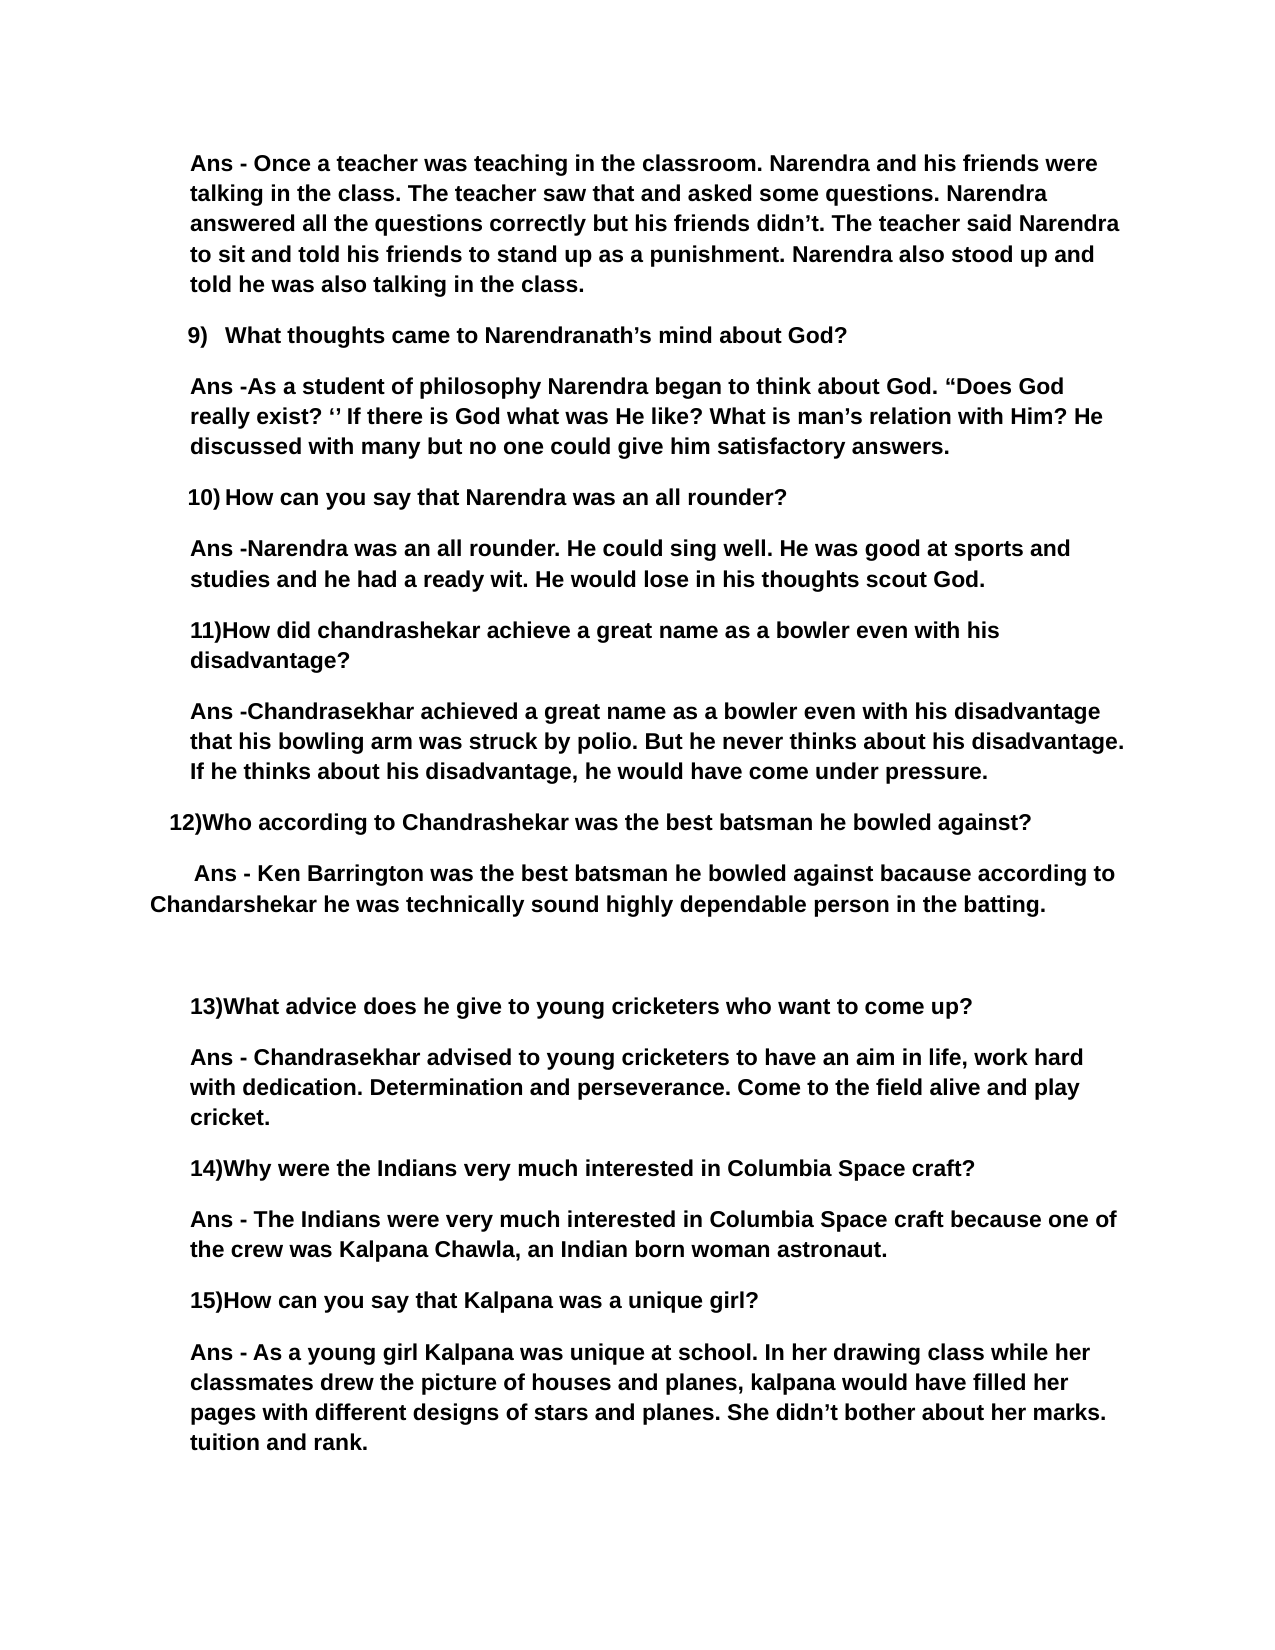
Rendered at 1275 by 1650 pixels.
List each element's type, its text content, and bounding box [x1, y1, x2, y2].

text 11)How did chandrashekar achieve a great name as a bowler even with his disadvantage? [190, 617, 1125, 673]
list What thoughts came to Narendranath’s mind about God? [187, 322, 1125, 348]
text Ans - Once a teacher was teaching in the classroom. Narendra and his friends were talking in the class. The teacher saw that and asked some questions. Narendra answered all the questions correctly but his friends didn’t. The teacher said Narendra to sit and told his friends to stand up as a punishment. Narendra also stood up and told he was also talking in the class. [190, 150, 1125, 297]
text Ans -Chandrasekhar achieved a great name as a bowler even with his disadvantage that his bowling arm was struck by polio. But he never thinks about his disadvantage. If he thinks about his disadvantage, he would have come under pressure. [190, 698, 1125, 785]
text Ans - The Indians were very much interested in Columbia Space craft because one of the crew was Kalpana Chawla, an Indian born woman astronaut. [190, 1206, 1125, 1263]
text 14)Why were the Indians very much interested in Columbia Space craft? [190, 1155, 1125, 1182]
text Ans -As a student of philosophy Narendra began to think about God. “Does God really exist? ‘’ If there is God what was He like? What is man’s relation with Him? He discussed with many but no one could give him satisfactory answers. [190, 373, 1125, 460]
text Ans - Ken Barrington was the best batsman he bowled against bacause according to Chandarshekar he was technically sound highly dependable person in the batting. [150, 860, 1125, 917]
text Ans -Narendra was an all rounder. He could sing well. He was good at sports and studies and he had a ready wit. He would lose in his thoughts scout God. [190, 535, 1125, 592]
text Ans - Chandrasekhar advised to young cricketers to have an aim in life, work hard with dedication. Determination and perseverance. Come to the field alive and play cricket. [190, 1044, 1125, 1131]
text Ans - As a young girl Kalpana was unique at school. In her drawing class while her classmates drew the picture of houses and planes, kalpana would have filled her pages with different designs of stars and planes. She didn’t bother about her marks. tuition and rank. [190, 1338, 1125, 1456]
list How can you say that Narendra was an all rounder? [187, 484, 1125, 511]
text 13)What advice does he give to young cricketers who want to come up? [190, 993, 1125, 1019]
text 15)How can you say that Kalpana was a unique girl? [190, 1287, 1125, 1314]
text 12)Who according to Chandrashekar was the best batsman he bowled against? [150, 809, 1125, 836]
